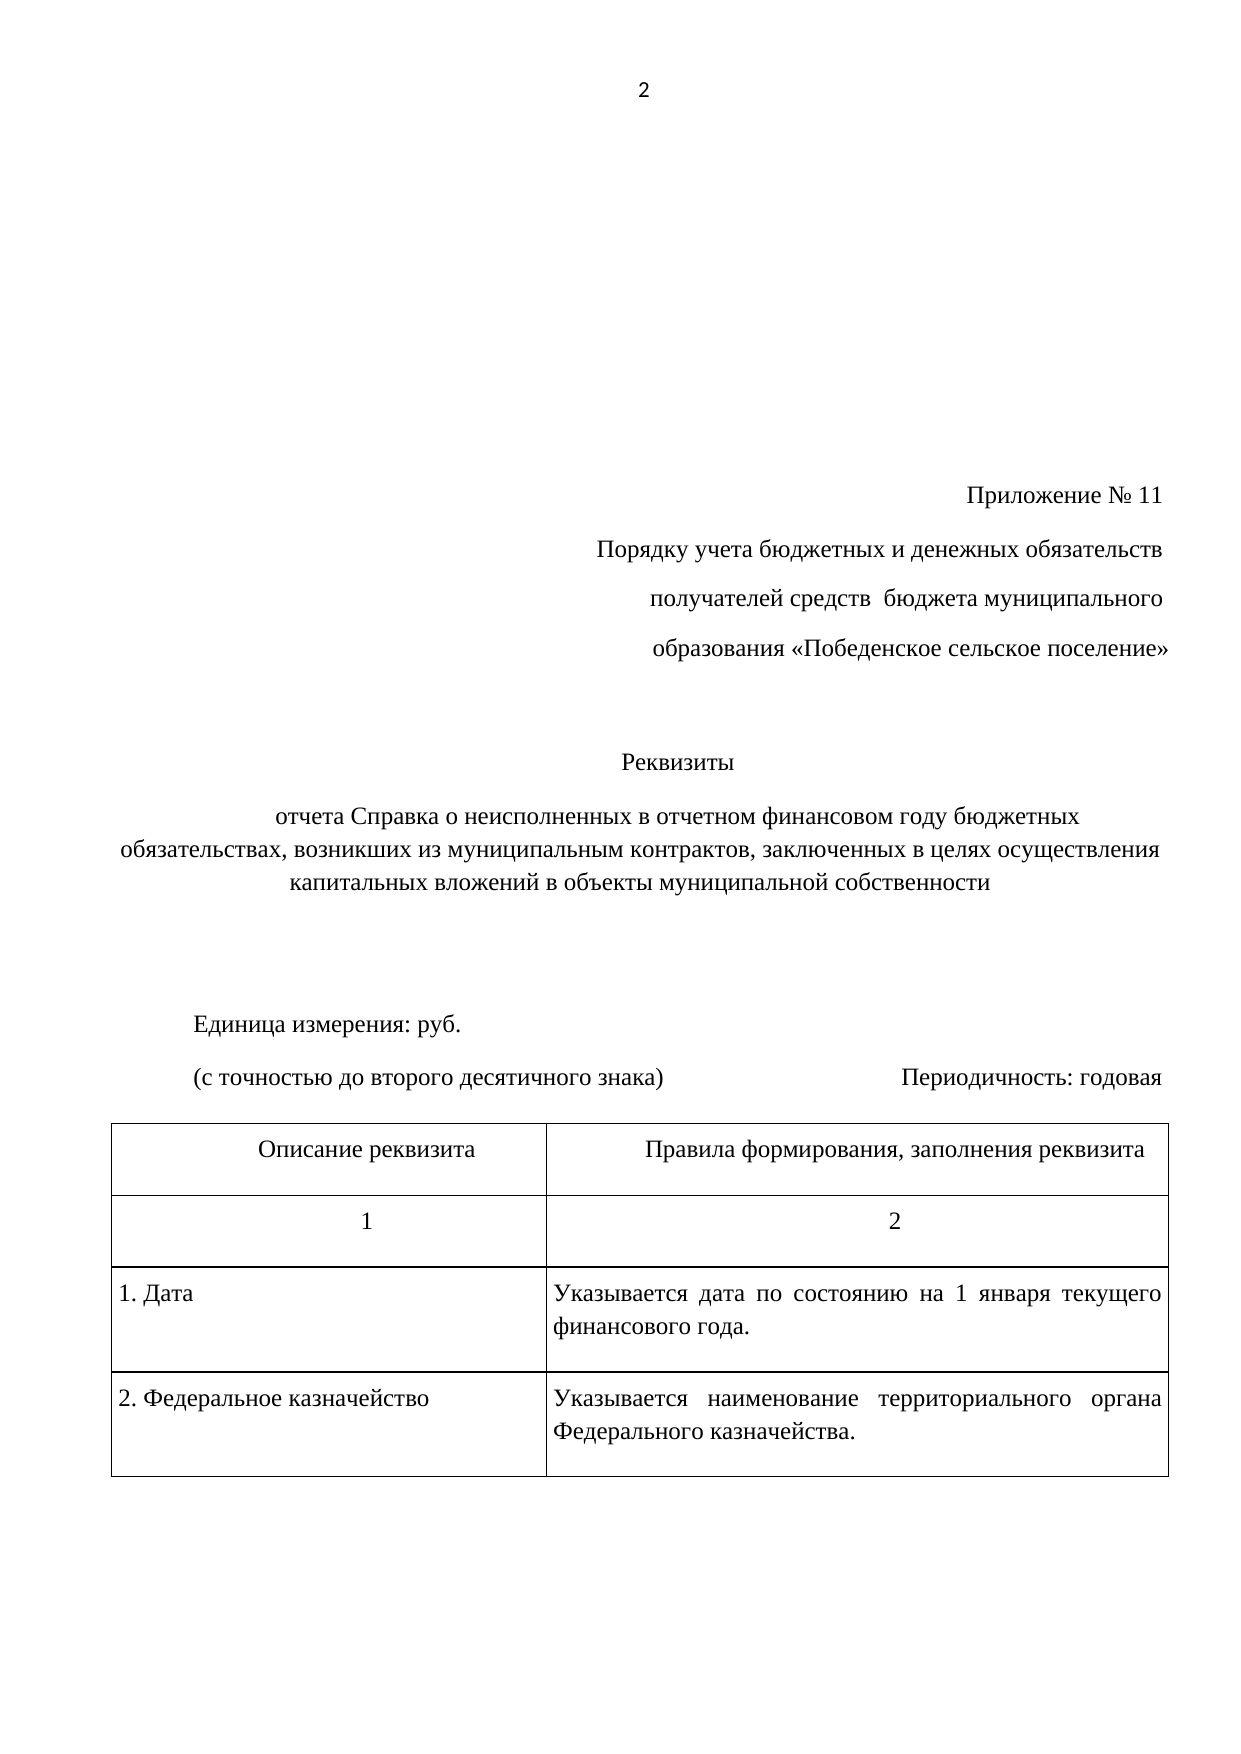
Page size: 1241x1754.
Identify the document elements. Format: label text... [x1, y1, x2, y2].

subtitle получателей средств бюджета муниципального [118, 583, 1169, 612]
table_cell Единица измерения: руб. (с точностью до второго десятичного знака) [112, 998, 690, 1123]
table_cell Правила формирования, заполнения реквизита [547, 1124, 1168, 1194]
table_header Реквизиты отчета Справка о неисполненных в отчетном финансовом году бюджетных обязательствах, возникших из муниципальным контрактов, заключенных в целях осуществления капитальных вложений в объекты муниципальной собственности [112, 736, 1168, 927]
table_cell Указывается дата по состоянию на 1 января текущего финансового года. [547, 1268, 1168, 1371]
table_cell [112, 927, 1168, 998]
table_cell Описание реквизита [112, 1124, 546, 1194]
table_cell 2 [547, 1196, 1168, 1266]
subtitle Порядку учета бюджетных и денежных обязательств [118, 534, 1169, 563]
table_cell 1 [112, 1196, 546, 1266]
subtitle образования «Победенское сельское поселение» [118, 633, 1169, 662]
text Приложение № 11 [118, 480, 1169, 509]
table_cell Периодичность: годовая [690, 998, 1168, 1123]
table_cell Указывается наименование территориального органа Федерального казначейства. [547, 1373, 1168, 1476]
table_cell 2. Федеральное казначейство [112, 1373, 546, 1476]
table_cell 1. Дата [112, 1268, 546, 1371]
